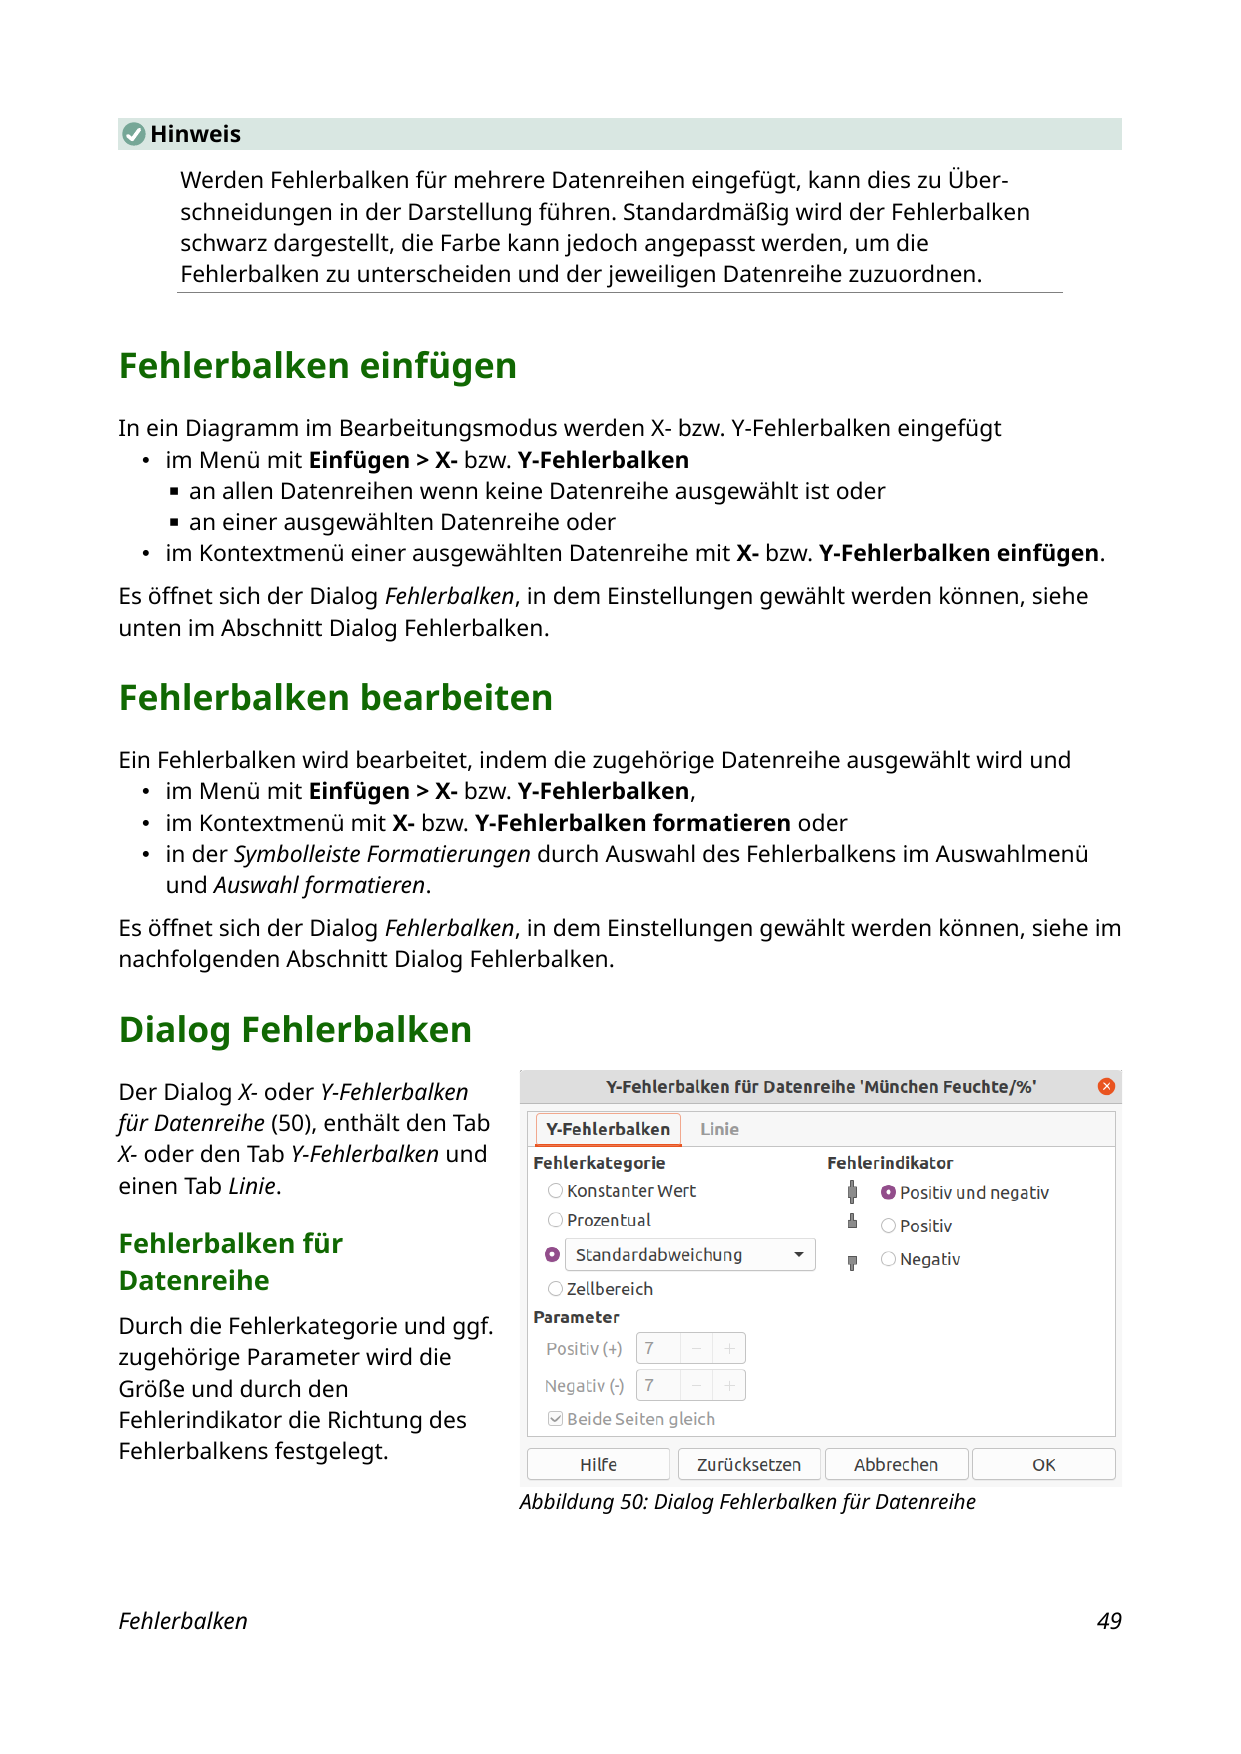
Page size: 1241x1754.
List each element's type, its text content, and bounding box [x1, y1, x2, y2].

list an einer ausgewählten Datenreihe oder [165, 506, 1122, 537]
text Der Dialog X- oder Y-Fehlerbalken für Datenreihe (Abbildung 50), enthält den Tab X- oder den Tab Y-Fehlerbalken und einen Tab Linie. [118, 1076, 519, 1201]
subtitle Fehlerbalken einfügen [118, 341, 1122, 389]
list Hinweis [118, 118, 1122, 150]
text Es öffnet sich der Dialog Fehlerbalken, in dem Einstellungen gewählt werden können, siehe im nachfolgenden Abschnitt Dialog Fehlerbalken. [118, 912, 1122, 974]
text Durch die Fehlerkategorie und ggf. zugehörige Parameter wird die Größe und durch den Fehlerindikator die Richtung des Fehlerbalkens festgelegt. [118, 1310, 519, 1466]
text Ein Fehlerbalken wird bearbeitet, indem die zugehörige Datenreihe ausgewählt wird und [118, 744, 1122, 775]
list im Menü mit Einfügen > X- bzw. Y-Fehlerbalken, [142, 775, 1122, 807]
list im Kontextmenü mit X- bzw. Y-Fehlerbalken formatieren oder [142, 807, 1122, 838]
list im Menü mit Einfügen > X- bzw. Y-Fehlerbalken [142, 443, 1122, 475]
text In ein Diagramm im Bearbeitungsmodus werden X- bzw. Y-Fehlerbalken eingefügt [118, 412, 1122, 443]
list in der Symbolleiste Formatierungen durch Auswahl des Fehlerbalkens im Auswahlmenü und Auswahl formatieren. [142, 838, 1122, 900]
list an allen Datenreihen wenn keine Datenreihe ausgewählt ist oder [165, 475, 1122, 506]
text Werden Fehlerbalken für mehrere Datenreihen eingefügt, kann dies zu Über­schneidungen in der Darstellung führen. Standardmäßig wird der Fehlerbalken schwarz dargestellt, die Farbe kann jedoch angepasst werden, um die Fehlerbalken zu unterscheiden und der jeweiligen Datenreihe zuzuordnen. [177, 161, 1063, 292]
text Abbildung 50: Dialog Fehlerbalken für Datenreihe [520, 1487, 1122, 1516]
list im Kontextmenü einer ausgewählten Datenreihe mit X- bzw. Y-Fehlerbalken einfügen. [142, 537, 1122, 568]
picture [519, 1070, 1123, 1487]
text Es öffnet sich der Dialog Fehlerbalken, in dem Einstellungen gewählt werden können, siehe unten im Abschnitt Dialog Fehlerbalken. [118, 580, 1122, 643]
subtitle Dialog Fehlerbalken [118, 1004, 1122, 1052]
subtitle Fehlerbalken bearbeiten [118, 672, 1122, 721]
subtitle Fehlerbalken für Datenreihe [118, 1224, 519, 1298]
